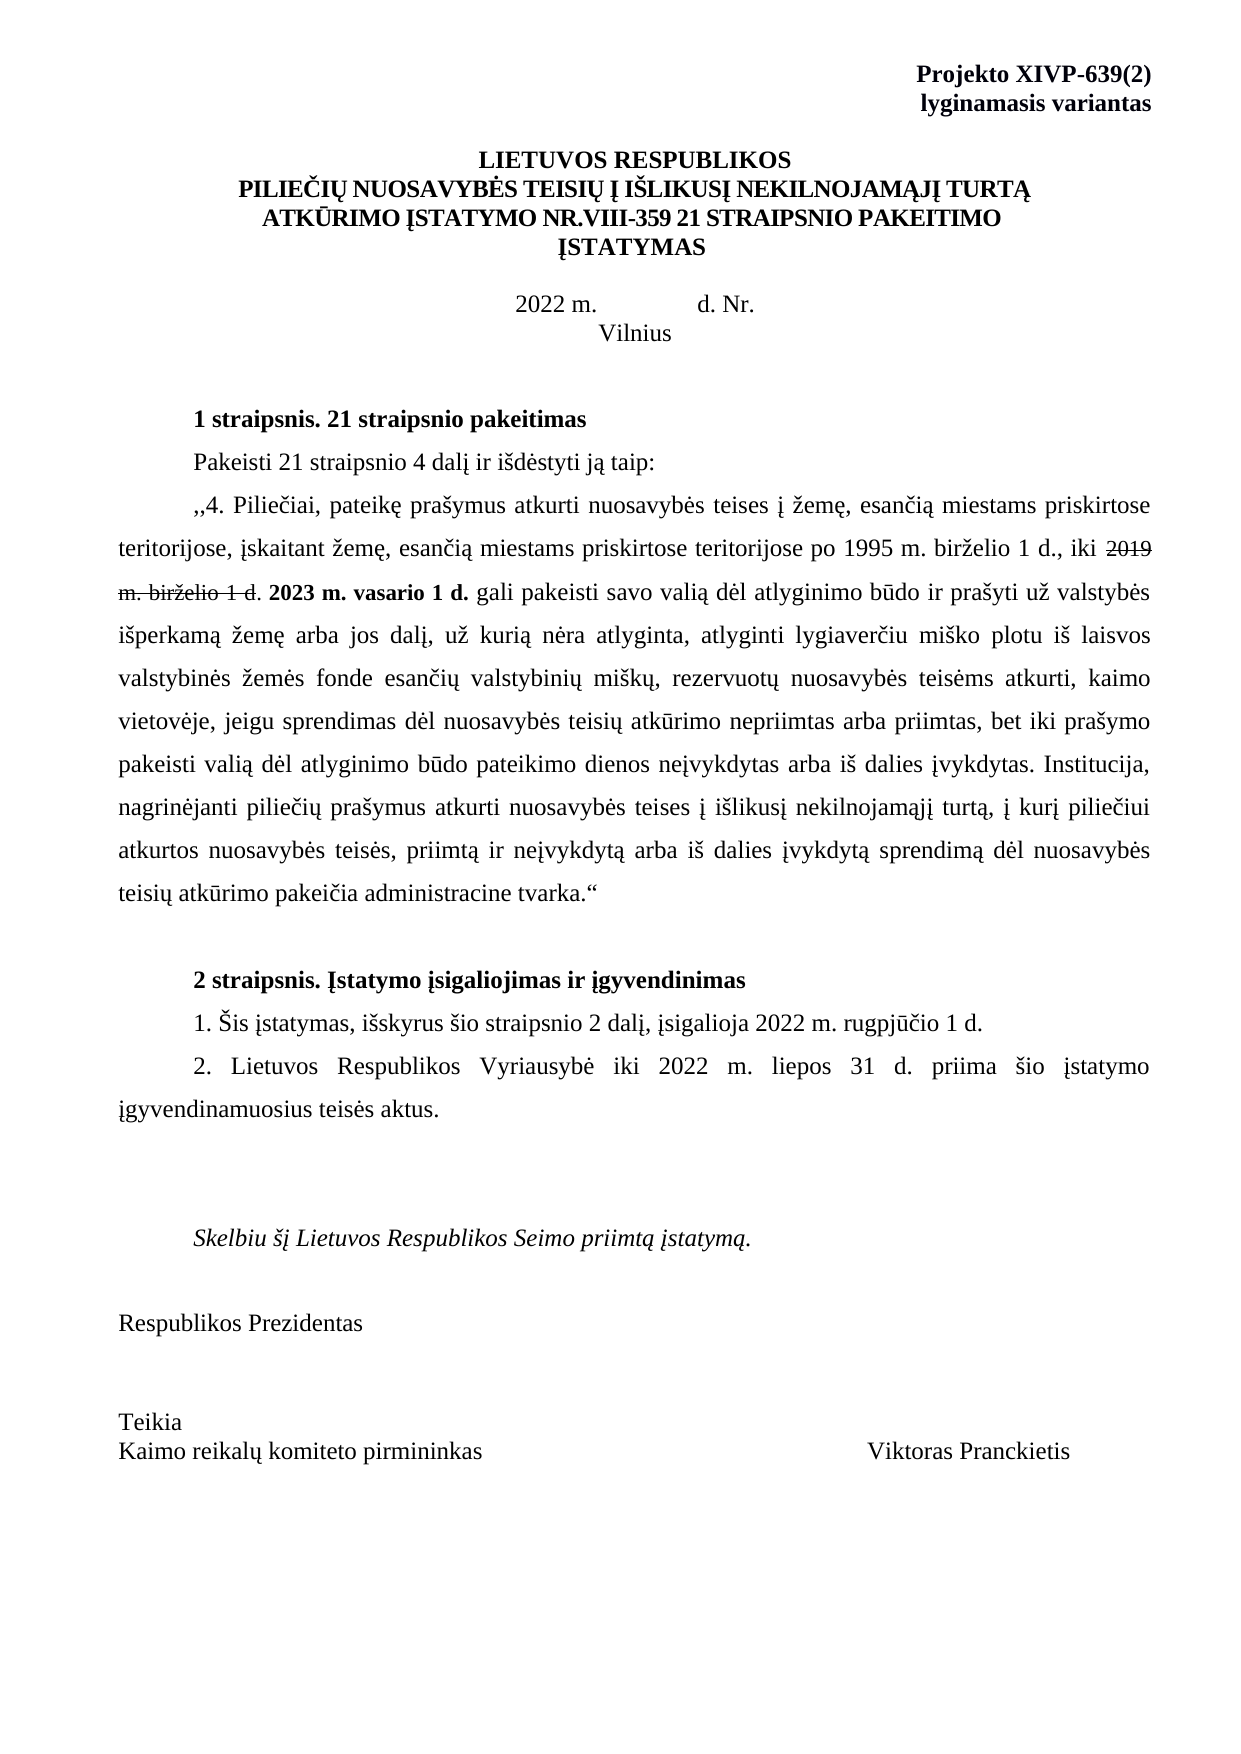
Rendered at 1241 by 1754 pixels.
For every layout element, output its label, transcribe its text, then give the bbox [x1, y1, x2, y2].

text PILIEČIŲ NUOSAVYBĖS TEISIŲ Į IŠLIKUSĮ NEKILNOJAMĄJĮ TURTĄ [118, 174, 1152, 203]
text 1. Šis įstatymas, išskyrus šio straipsnio 2 dalį, įsigalioja 2022 m. rugpjūčio 1 d. [118, 1008, 1152, 1037]
text ,,4. Piliečiai, pateikę prašymus atkurti nuosavybės teises į žemę, esančią miestams priskirtose teritorijose, įskaitant žemę, esančią miestams priskirtose teritorijose po 1995 m. birželio 1 d., iki 2019 m. birželio 1 d. 2023 m. vasario 1 d. gali pakeisti savo valią dėl atlyginimo būdo ir prašyti už valstybės išperkamą žemę arba jos dalį, už kurią nėra atlyginta, atlyginti lygiaverčiu miško plotu iš laisvos valstybinės žemės fonde esančių valstybinių miškų, rezervuotų nuosavybės teisėms atkurti, kaimo vietovėje, jeigu sprendimas dėl nuosavybės teisių atkūrimo nepriimtas arba priimtas, bet iki prašymo pakeisti valią dėl atlyginimo būdo pateikimo dienos neįvykdytas arba iš dalies įvykdytas. Institucija, nagrinėjanti piliečių prašymus atkurti nuosavybės teises į išlikusį nekilnojamąjį turtą, į kurį piliečiui atkurtos nuosavybės teisės, priimtą ir neįvykdytą arba iš dalies įvykdytą sprendimą dėl nuosavybės teisių atkūrimo pakeičia administracine tvarka.“ [118, 490, 1152, 907]
text Pakeisti 21 straipsnio 4 dalį ir išdėstyti ją taip: [118, 447, 1152, 476]
text 2. Lietuvos Respublikos Vyriausybė iki 2022 m. liepos 31 d. priima šio įstatymo įgyvendinamuosius teisės aktus. [118, 1051, 1152, 1123]
subtitle LIETUVOS RESPUBLIKOS [118, 145, 1152, 174]
text Respublikos Prezidentas [118, 1308, 1152, 1337]
text 2 straipsnis. Įstatymo įsigaliojimas ir įgyvendinimas [118, 965, 1152, 993]
text 2022 m. d. Nr. [118, 289, 1152, 318]
text ATKŪRIMO ĮSTATYMO NR.VIII-359 21 STRAIPSNIO PAKEITIMO [118, 203, 1152, 232]
subtitle Projekto XIVP-639(2) [658, 59, 1152, 88]
text Skelbiu šį Lietuvos Respublikos Seimo priimtą įstatymą. [118, 1223, 1152, 1252]
text ĮSTATYMAS [118, 232, 1152, 260]
text 1 straipsnis. 21 straipsnio pakeitimas [118, 404, 1152, 433]
subtitle lyginamasis variantas [658, 88, 1152, 117]
text Teikia [118, 1407, 1152, 1436]
text Kaimo reikalų komiteto pirmininkas Viktoras Pranckietis [118, 1436, 1152, 1465]
text Vilnius [118, 318, 1152, 347]
